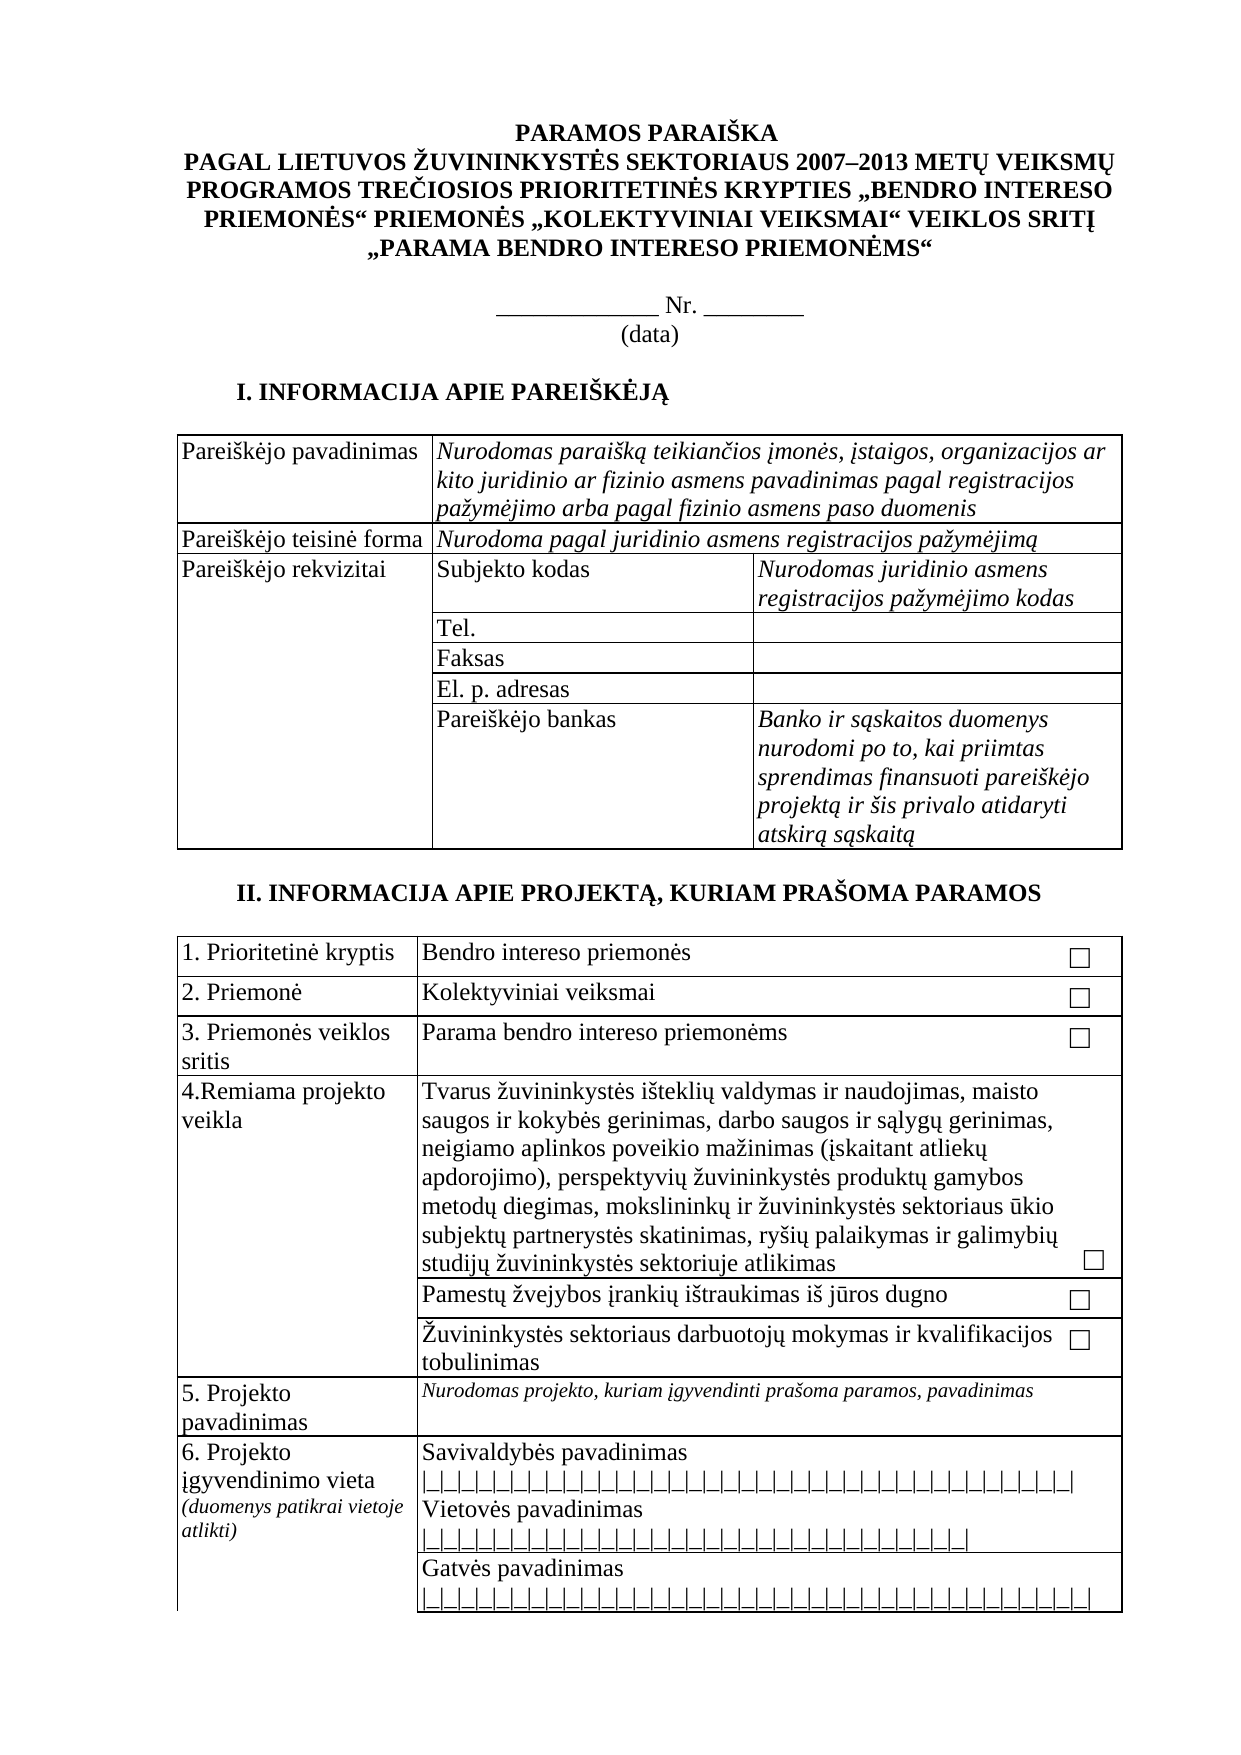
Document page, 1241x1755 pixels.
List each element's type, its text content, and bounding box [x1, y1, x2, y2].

table_cell El. p. adresas [433, 674, 753, 702]
text II. INFORMACIJA APIE PROJEKTĄ, KURIAM PRAŠOMA PARAMOS [177, 878, 1122, 907]
table_cell Pareiškėjo rekvizitai [178, 554, 432, 848]
table_header Nurodomas paraišką teikiančios įmonės, įstaigos, organizacijos ar kito juridinio ar fizinio asmens pavadinimas pagal registracijos pažymėjimo arba pagal fizinio asmens paso duomenis [433, 436, 1121, 522]
text (data) [177, 319, 1122, 348]
text I. INFORMACIJA APIE PAREIŠKĖJĄ [177, 377, 1122, 406]
table_cell 3. Priemonės veiklos sritis [178, 1017, 417, 1074]
table_cell [754, 613, 1121, 642]
text PAGAL LIETUVOS ŽUVININKYSTĖS SEKTORIAUS 2007–2013 METŲ VEIKSMŲ PROGRAMOS TREČIOSIOS PRIORITETINĖS KRYPTIES „BENDRO INTERESO PRIEMONĖS“ PRIEMONĖS „KOLEKTYVINIAI VEIKSMAI“ VEIKLOS SRITĮ „PARAMA BENDRO INTERESO PRIEMONĖMS“ [177, 147, 1122, 262]
table_cell [754, 674, 1121, 702]
table_cell [754, 643, 1121, 672]
table_cell Kolektyviniai veiksmai [418, 977, 1065, 1015]
table_cell Subjekto kodas [433, 554, 753, 612]
table_cell Pareiškėjo teisinė forma [178, 524, 432, 552]
table_cell Pareiškėjo bankas [433, 704, 753, 848]
table_cell Nurodomas juridinio asmens registracijos pažymėjimo kodas [754, 554, 1121, 612]
table_header □ [1065, 937, 1121, 976]
table_header Bendro intereso priemonės [418, 937, 1065, 976]
table_cell Faksas [433, 643, 753, 672]
table_cell □ [1065, 1319, 1121, 1376]
table_cell □ [1065, 977, 1121, 1015]
table_cell Tel. [433, 613, 753, 642]
table_cell Nurodoma pagal juridinio asmens registracijos pažymėjimą [433, 524, 1121, 552]
text _____________ Nr. ________ [177, 291, 1122, 319]
table_cell Gatvės pavadinimas |_|_|_|_|_|_|_|_|_|_|_|_|_|_|_|_|_|_|_|_|_|_|_|_|_|_|_|_|_|_|_|_|_|_|_|_|_|_| [418, 1553, 1121, 1611]
table_cell Banko ir sąskaitos duomenys nurodomi po to, kai priimtas sprendimas finansuoti pareiškėjo projektą ir šis privalo atidaryti atskirą sąskaitą [754, 704, 1121, 848]
text PARAMOS PARAIŠKA [177, 118, 1122, 147]
table_cell 5. Projekto pavadinimas [178, 1378, 417, 1435]
table_cell □ [1065, 1017, 1121, 1074]
table_cell 6. Projekto įgyvendinimo vieta (duomenys patikrai vietoje atlikti) [178, 1437, 417, 1611]
table_cell Parama bendro intereso priemonėms [418, 1017, 1065, 1074]
table_cell Žuvininkystės sektoriaus darbuotojų mokymas ir kvalifikacijos tobulinimas [418, 1319, 1065, 1376]
table_cell □ [1065, 1076, 1121, 1277]
table_cell Savivaldybės pavadinimas |_|_|_|_|_|_|_|_|_|_|_|_|_|_|_|_|_|_|_|_|_|_|_|_|_|_|_|_|_|_|_|_|_|_|_|_|_| Vietovės pavadinimas |_|_|_|_|_|_|_|_|_|_|_|_|_|_|_|_|_|_|_|_|_|_|_|_|_|_|_|_|_|_|_| [418, 1437, 1121, 1552]
table_header Pareiškėjo pavadinimas [178, 436, 432, 522]
table_cell Nurodomas projekto, kuriam įgyvendinti prašoma paramos, pavadinimas [418, 1378, 1121, 1435]
table_header 1. Prioritetinė kryptis [178, 937, 417, 976]
table_cell 4.Remiama projekto veikla [178, 1076, 417, 1376]
table_cell Pamestų žvejybos įrankių ištraukimas iš jūros dugno [418, 1279, 1065, 1317]
table_cell 2. Priemonė [178, 977, 417, 1015]
table_cell Tvarus žuvininkystės išteklių valdymas ir naudojimas, maisto saugos ir kokybės gerinimas, darbo saugos ir sąlygų gerinimas, neigiamo aplinkos poveikio mažinimas (įskaitant atliekų apdorojimo), perspektyvių žuvininkystės produktų gamybos metodų diegimas, mokslininkų ir žuvininkystės sektoriaus ūkio subjektų partnerystės skatinimas, ryšių palaikymas ir galimybių studijų žuvininkystės sektoriuje atlikimas [418, 1076, 1065, 1277]
table_cell □ [1065, 1279, 1121, 1317]
